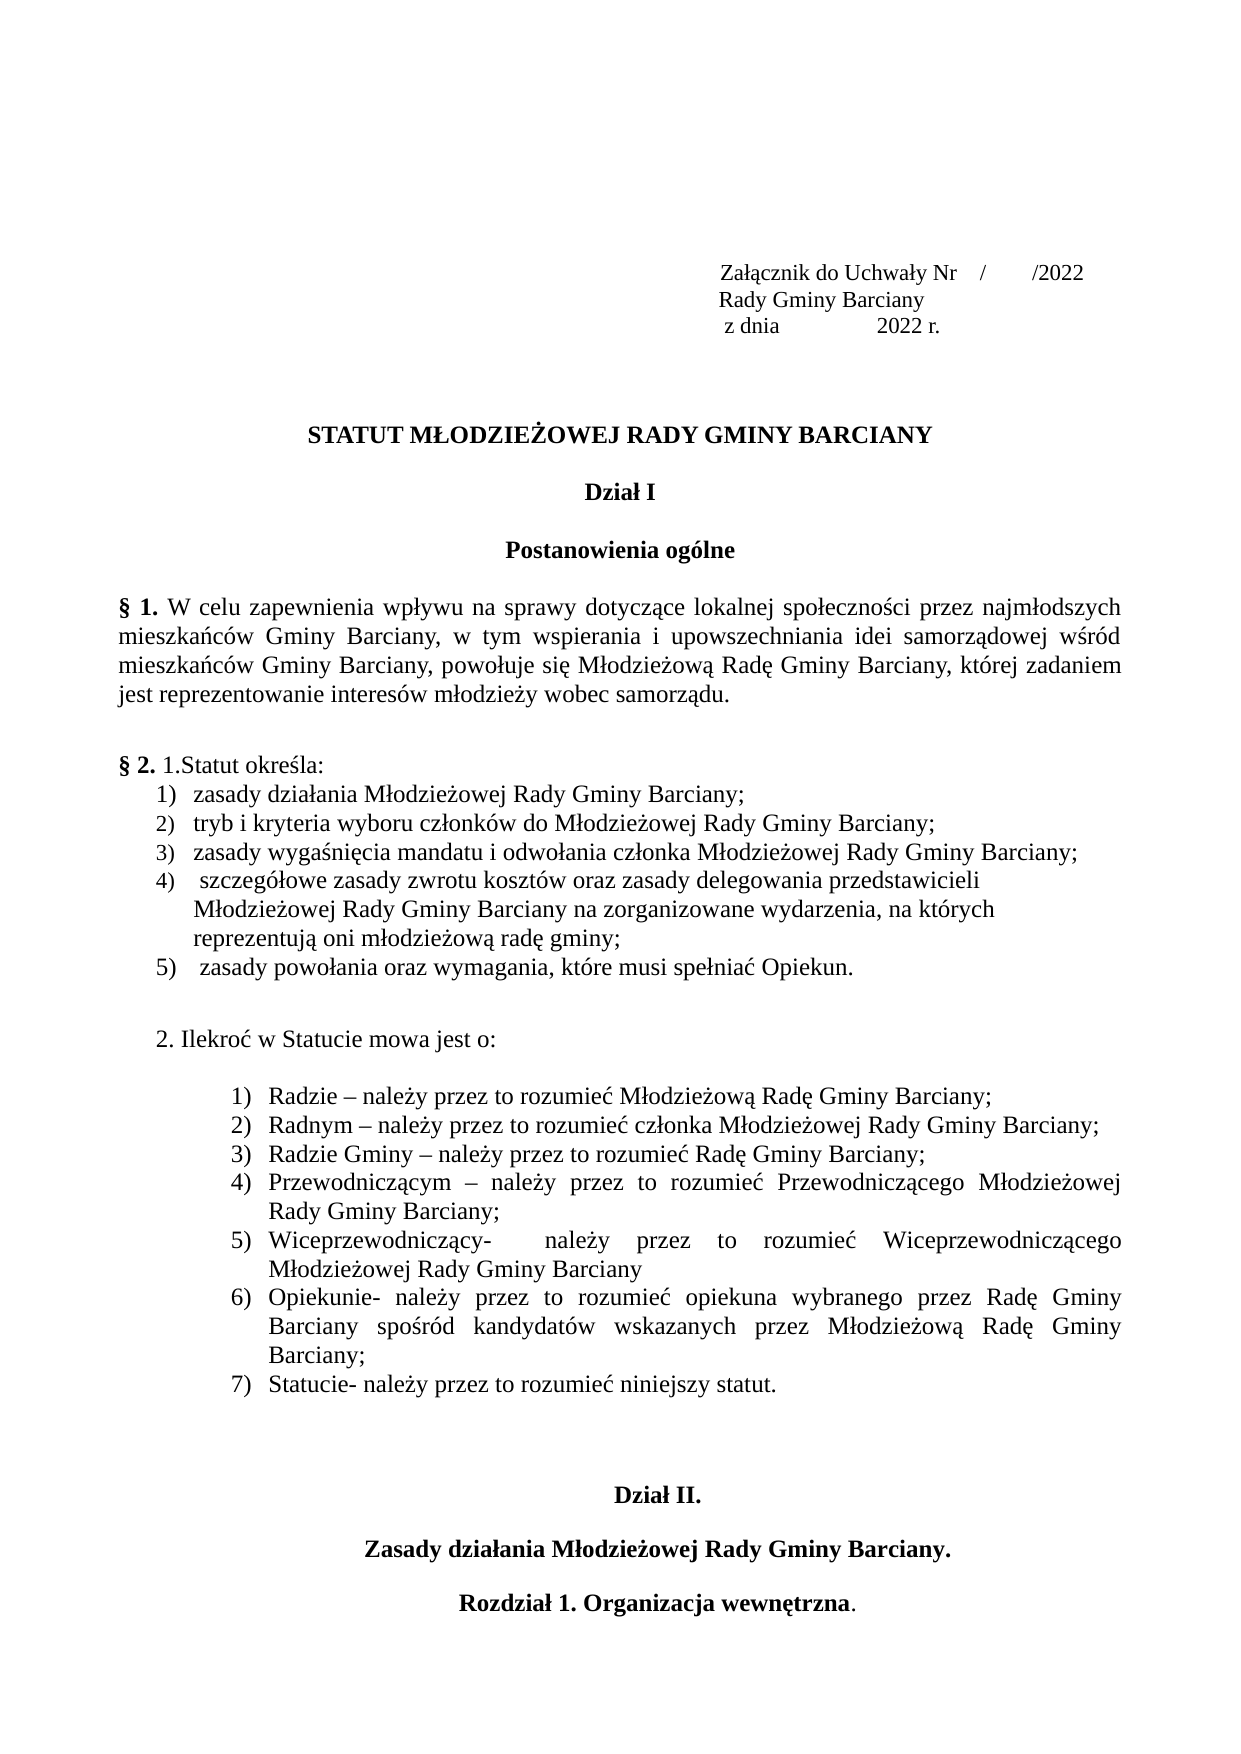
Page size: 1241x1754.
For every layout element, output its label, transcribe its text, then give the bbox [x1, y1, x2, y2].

list szczegółowe zasady zwrotu kosztów oraz zasady delegowania przedstawicieli Młodzieżowej Rady Gminy Barciany na zorganizowane wydarzenia, na których reprezentują oni młodzieżową radę gminy; [156, 866, 1122, 952]
text 2. Ilekroć w Statucie mowa jest o: [118, 1024, 1122, 1052]
list Radnym – należy przez to rozumieć członka Młodzieżowej Rady Gminy Barciany; [231, 1110, 1122, 1139]
text z dnia 2022 r. [118, 312, 1122, 338]
list Wiceprzewodniczący- należy przez to rozumieć Wiceprzewodniczącego Młodzieżowej Rady Gminy Barciany [231, 1225, 1122, 1282]
text Załącznik do Uchwały Nr / /2022 [118, 259, 1122, 286]
text STATUT MŁODZIEŻOWEJ RADY GMINY BARCIANY [118, 420, 1122, 449]
list Zasady działania Młodzieżowej Rady Gminy Barciany. [193, 1534, 1122, 1563]
list Radzie – należy przez to rozumieć Młodzieżową Radę Gminy Barciany; [231, 1081, 1122, 1110]
list Opiekunie- należy przez to rozumieć opiekuna wybranego przez Radę Gminy Barciany spośród kandydatów wskazanych przez Młodzieżową Radę Gminy Barciany; [231, 1282, 1122, 1369]
text Postanowienia ogólne [118, 535, 1122, 564]
list Przewodniczącym – należy przez to rozumieć Przewodniczącego Młodzieżowej Rady Gminy Barciany; [231, 1167, 1122, 1225]
text Dział I [118, 477, 1122, 506]
text Rady Gminy Barciany [118, 286, 1122, 312]
list zasady działania Młodzieżowej Rady Gminy Barciany; [156, 779, 1122, 808]
list Statucie- należy przez to rozumieć niniejszy statut. [231, 1369, 1122, 1397]
list zasady powołania oraz wymagania, które musi spełniać Opiekun. [156, 952, 1122, 981]
list tryb i kryteria wyboru członków do Młodzieżowej Rady Gminy Barciany; [156, 808, 1122, 837]
list Rozdział 1. Organizacja wewnętrzna. [193, 1588, 1122, 1617]
text § 1. W celu zapewnienia wpływu na sprawy dotyczące lokalnej społeczności przez najmłodszych mieszkańców Gminy Barciany, w tym wspierania i upowszechniania idei samorządowej wśród mieszkańców Gminy Barciany, powołuje się Młodzieżową Radę Gminy Barciany, której zadaniem jest reprezentowanie interesów młodzieży wobec samorządu. [118, 592, 1122, 707]
list zasady wygaśnięcia mandatu i odwołania członka Młodzieżowej Rady Gminy Barciany; [156, 837, 1122, 866]
text § 2. 1.Statut określa: [118, 751, 1122, 779]
list Radzie Gminy – należy przez to rozumieć Radę Gminy Barciany; [231, 1139, 1122, 1167]
list Dział II. [193, 1480, 1122, 1509]
